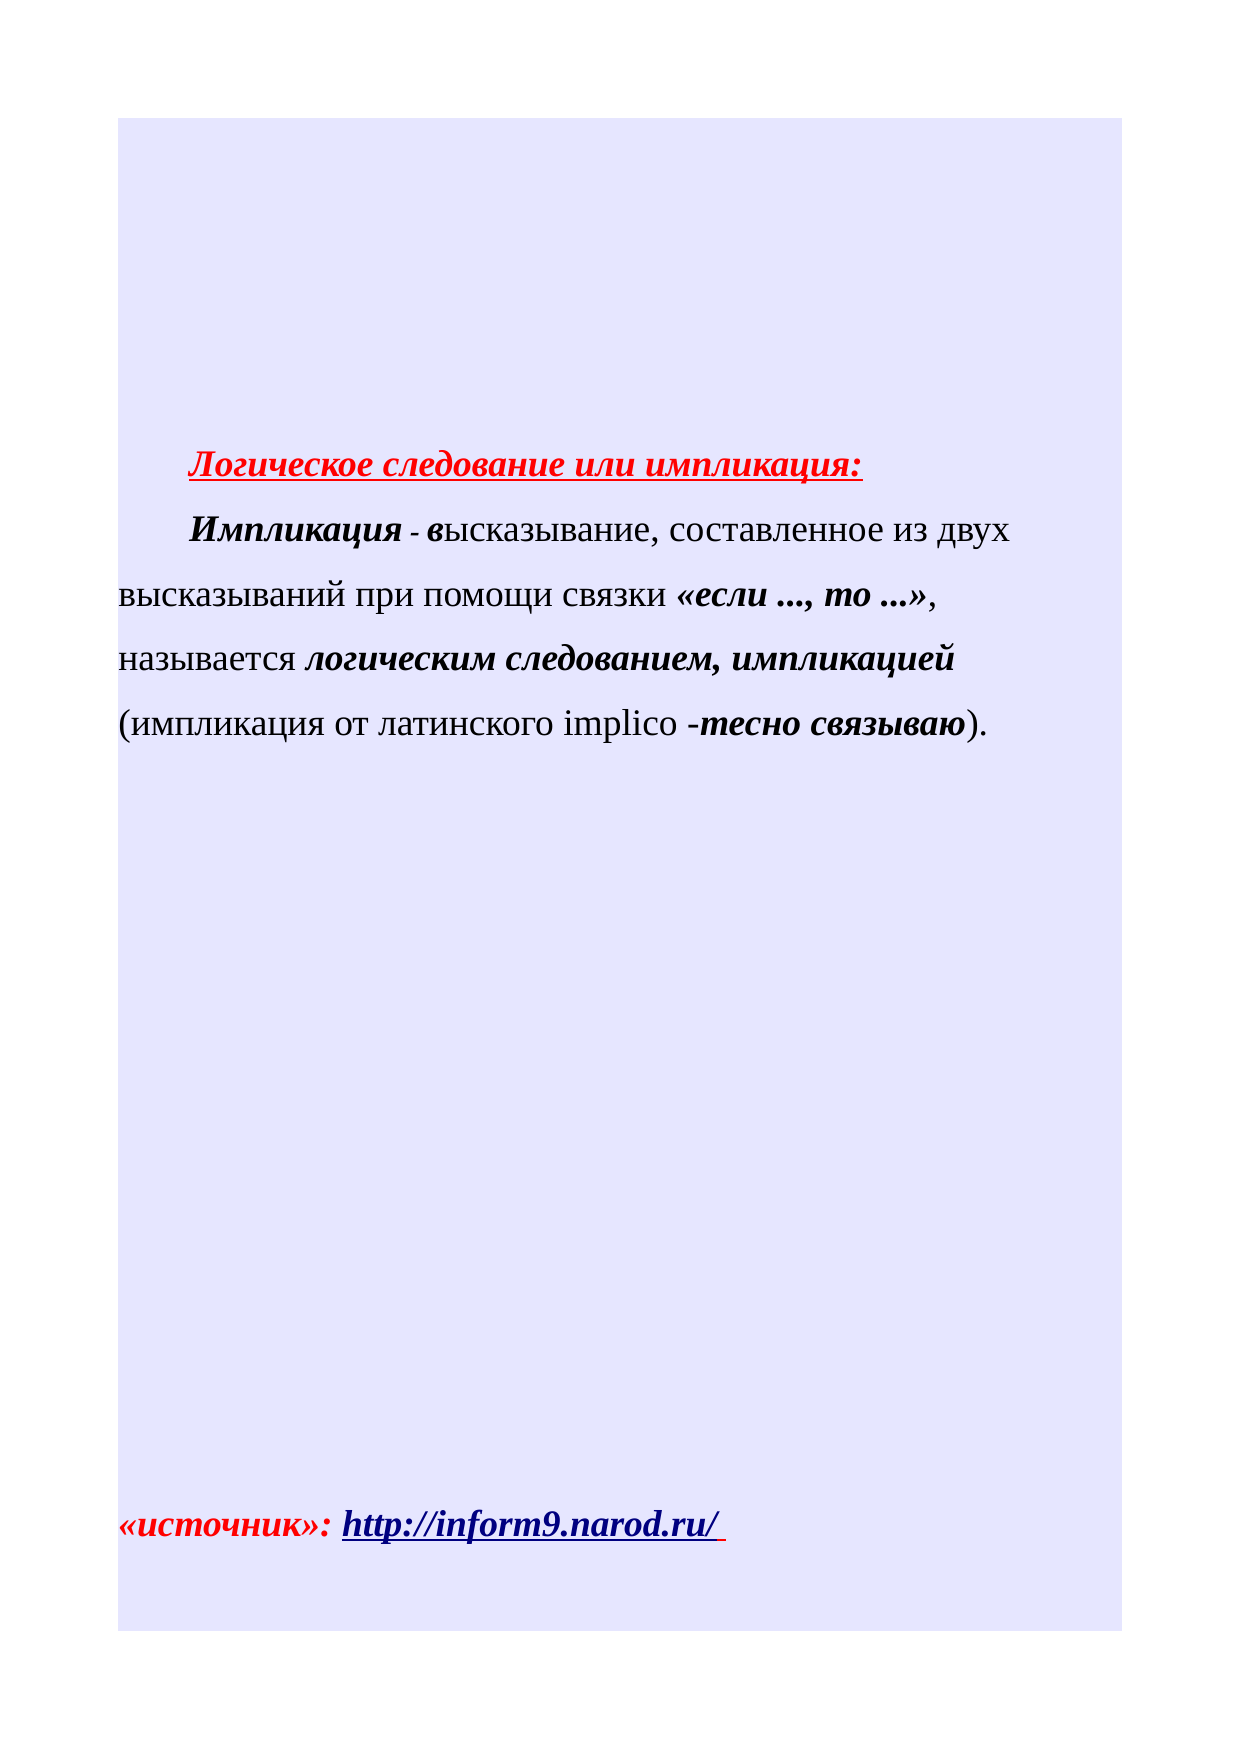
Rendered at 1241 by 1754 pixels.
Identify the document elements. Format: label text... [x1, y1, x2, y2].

text «источник»: http://inform9.narod.ru/ [118, 1502, 1122, 1545]
text Импликация - высказывание, составленное из двух высказываний при помощи связки «если ..., то ...», называется логическим следованием, импликацией (импликация от латинского implico -тесно связываю). [118, 506, 1122, 743]
text Логическое следование или импликация: [118, 442, 1122, 485]
